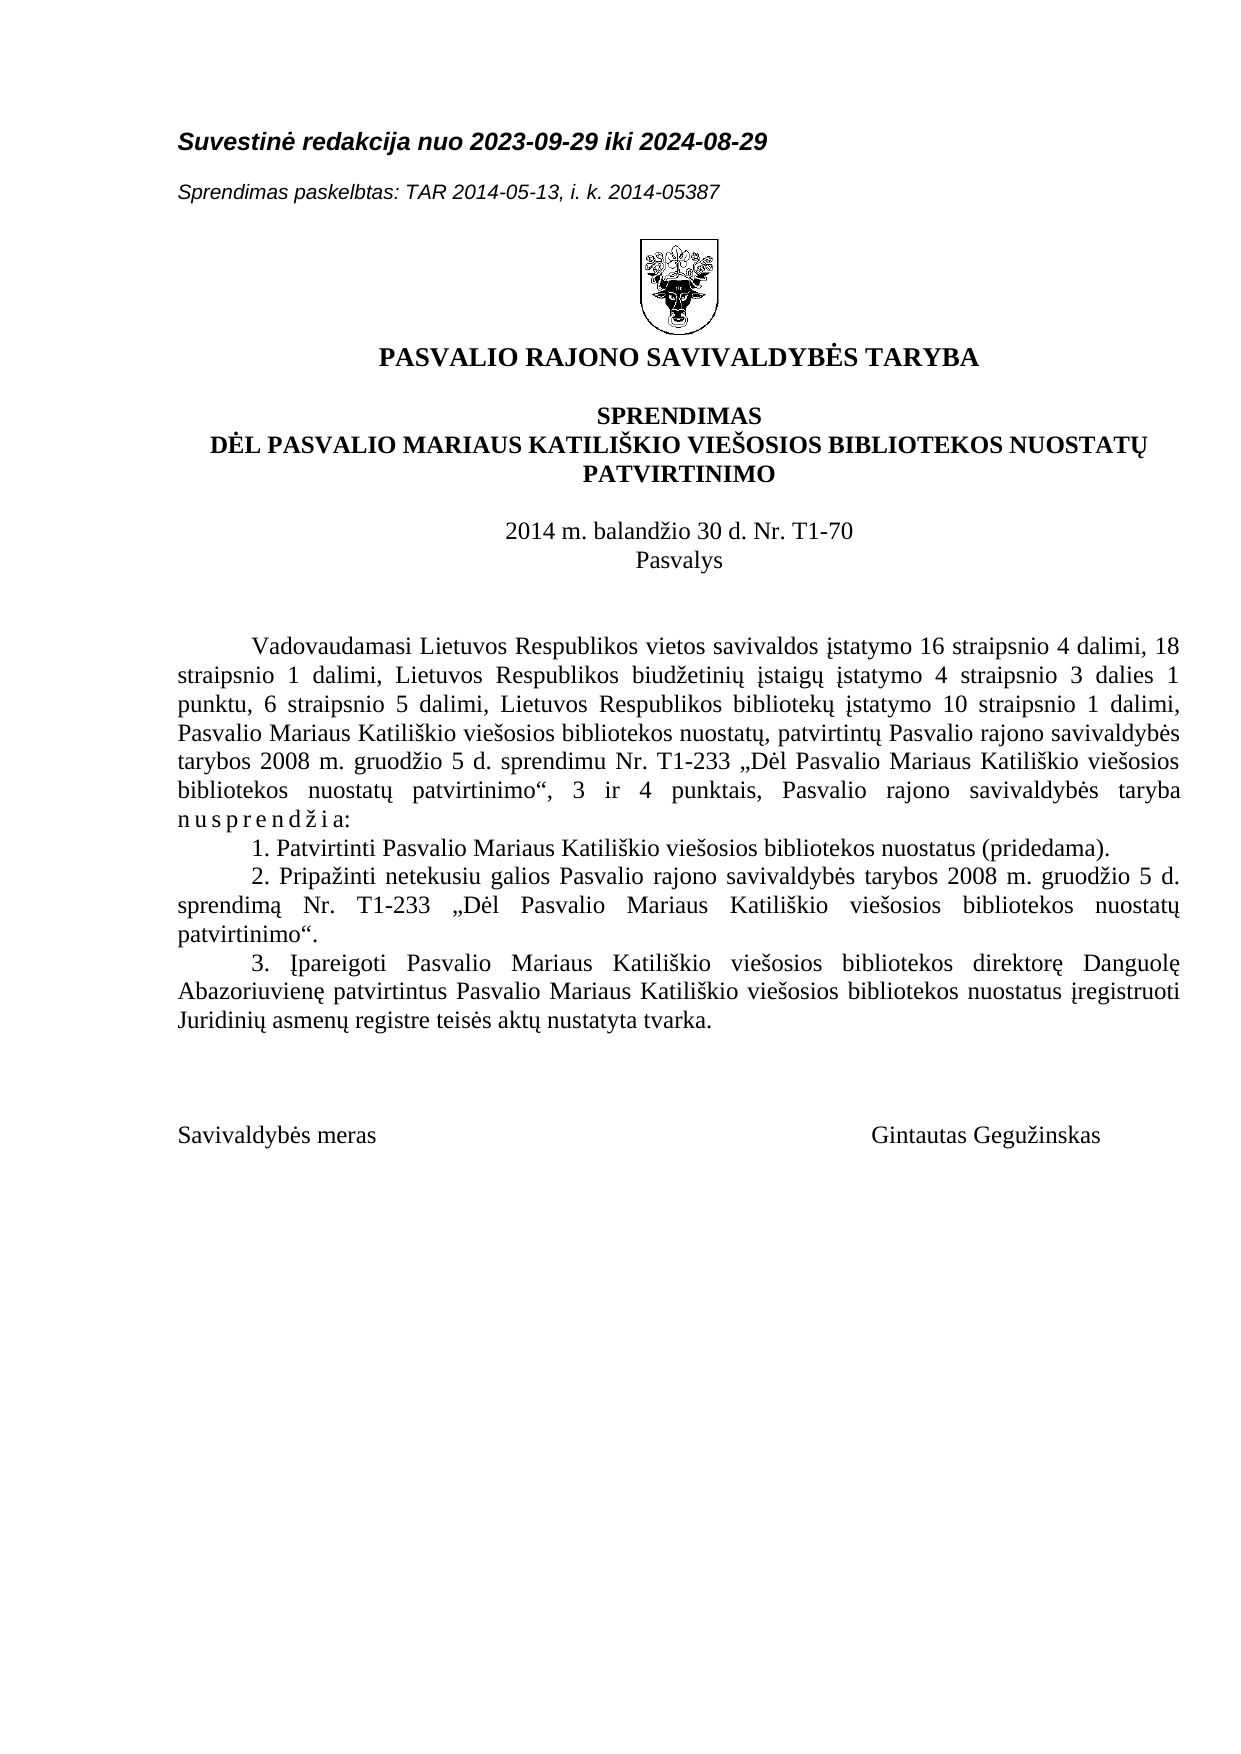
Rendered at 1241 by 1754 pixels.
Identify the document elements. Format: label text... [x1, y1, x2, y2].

text Pasvalio rajono savivaldybės taryba [177, 341, 1181, 373]
text Dėl pasvalio mariaus katiliškio viešosios bibliotekos nuostatų patvirtinimo [177, 430, 1181, 488]
text Sprendimas paskelbtas: TAR 2014-05-13, i. k. 2014-05387 [177, 179, 1181, 203]
text Vadovaudamasi Lietuvos Respublikos vietos savivaldos įstatymo 16 straipsnio 4 dalimi, 18 straipsnio 1 dalimi, Lietuvos Respublikos biudžetinių įstaigų įstatymo 4 straipsnio 3 dalies 1 punktu, 6 straipsnio 5 dalimi, Lietuvos Respublikos bibliotekų įstatymo 10 straipsnio 1 dalimi, Pasvalio Mariaus Katiliškio viešosios bibliotekos nuostatų, patvirtintų Pasvalio rajono savivaldybės tarybos 2008 m. gruodžio 5 d. sprendimu Nr. T1-233 „Dėl Pasvalio Mariaus Katiliškio viešosios bibliotekos nuostatų patvirtinimo“, 3 ir 4 punktais, Pasvalio rajono savivaldybės taryba nusprendžia: [177, 631, 1181, 833]
text sprendimas [177, 401, 1181, 430]
text 2014 m. balandžio 30 d. Nr. T1-70 [177, 516, 1181, 545]
text Pasvalys [177, 545, 1181, 574]
text Suvestinė redakcija nuo 2023-09-29 iki 2024-08-29 [177, 127, 1181, 156]
text 2. Pripažinti netekusiu galios Pasvalio rajono savivaldybės tarybos 2008 m. gruodžio 5 d. sprendimą Nr. T1-233 „Dėl Pasvalio Mariaus Katiliškio viešosios bibliotekos nuostatų patvirtinimo“. [177, 861, 1181, 948]
text Savivaldybės meras Gintautas Gegužinskas [177, 1120, 1181, 1149]
text 3. Įpareigoti Pasvalio Mariaus Katiliškio viešosios bibliotekos direktorę Danguolę Abazoriuvienę patvirtintus Pasvalio Mariaus Katiliškio viešosios bibliotekos nuostatus įregistruoti Juridinių asmenų registre teisės aktų nustatyta tvarka. [177, 948, 1181, 1034]
text 1. Patvirtinti Pasvalio Mariaus Katiliškio viešosios bibliotekos nuostatus (pridedama). [177, 833, 1181, 861]
